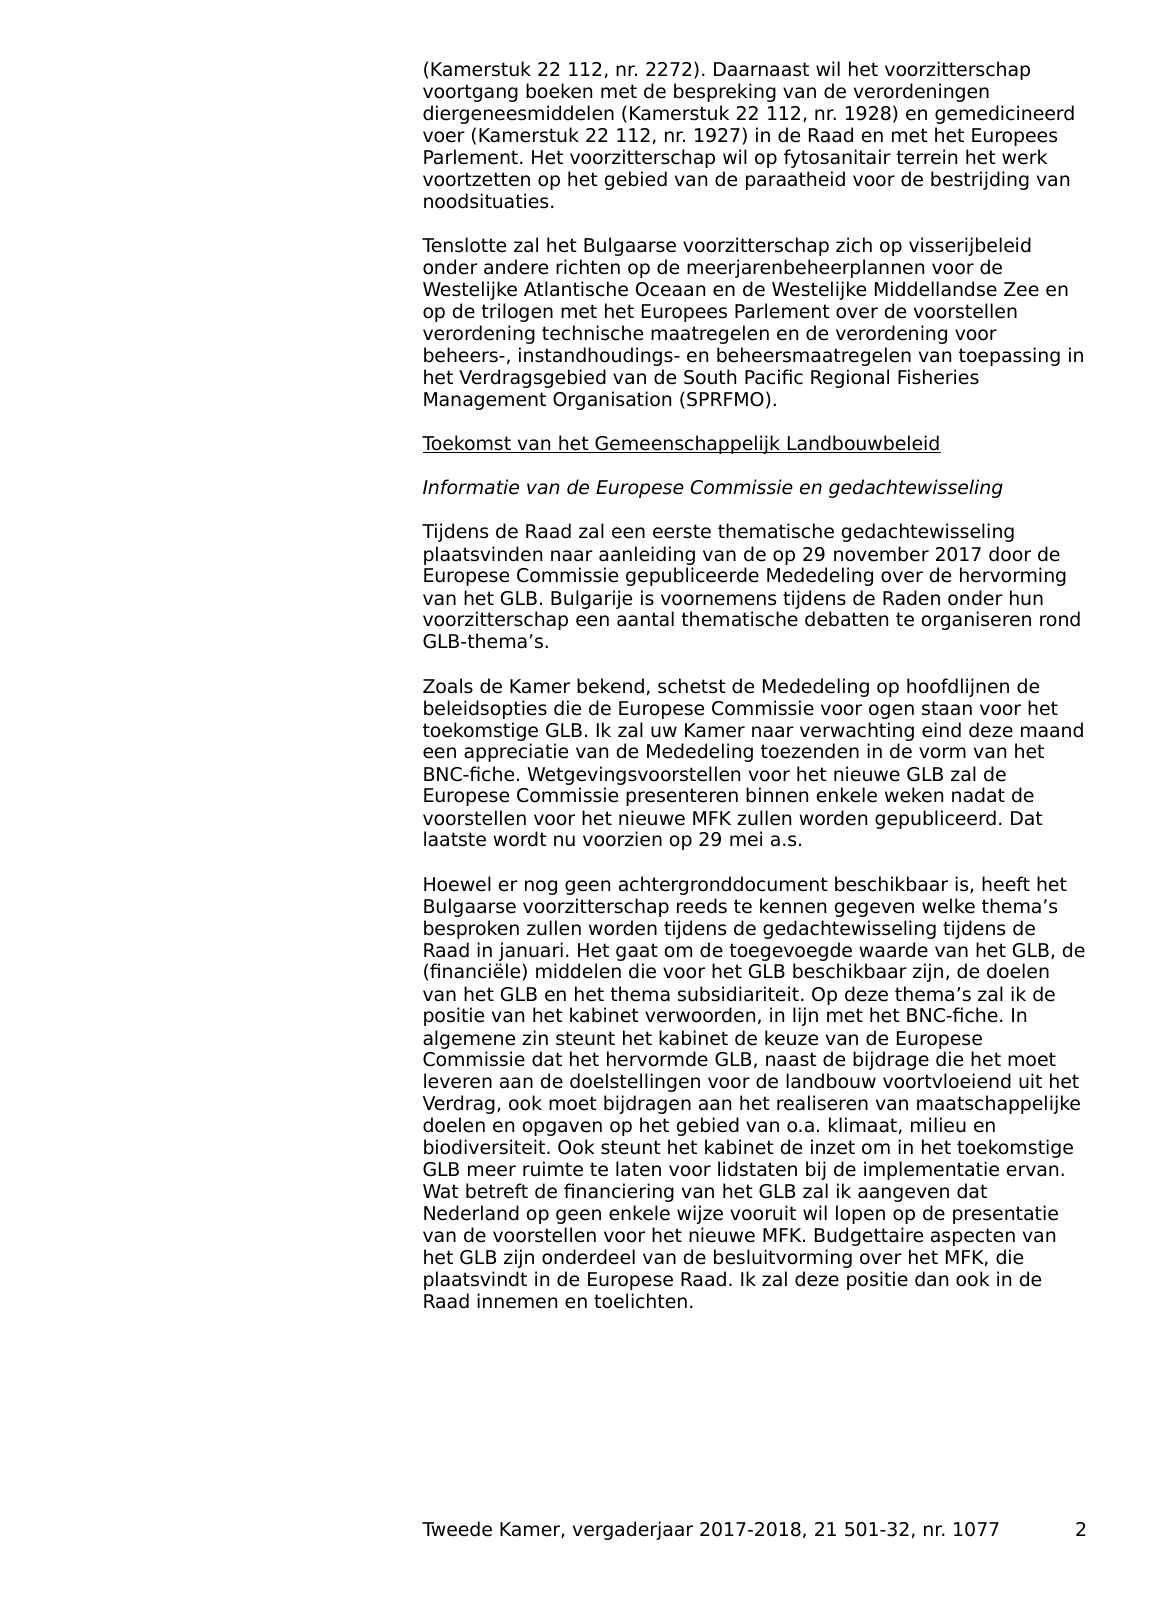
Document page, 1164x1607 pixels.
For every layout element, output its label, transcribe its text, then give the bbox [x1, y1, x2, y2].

text (Kamerstuk 22 112, nr. 2272). Daarnaast wil het voorzitterschap voortgang boeken met de bespreking van de verordeningen diergeneesmiddelen (Kamerstuk 22 112, nr. 1928) en gemedicineerd voer (Kamerstuk 22 112, nr. 1927) in de Raad en met het Europees Parlement. Het voorzitterschap wil op fytosanitair terrein het werk voortzetten op het gebied van de paraatheid voor de bestrijding van noodsituaties. [422, 59, 1087, 213]
text Tenslotte zal het Bulgaarse voorzitterschap zich op visserijbeleid onder andere richten op de meerjarenbeheerplannen voor de Westelijke Atlantische Oceaan en de Westelijke Middellandse Zee en op de trilogen met het Europees Parlement over de voorstellen verordening technische maatregelen en de verordening voor beheers-, instandhoudings- en beheersmaatregelen van toepassing in het Verdragsgebied van de South Pacific Regional Fisheries Management Organisation (SPRFMO). [422, 235, 1087, 411]
text Tijdens de Raad zal een eerste thematische gedachtewisseling plaatsvinden naar aanleiding van de op 29 november 2017 door de Europese Commissie gepubliceerde Mededeling over de hervorming van het GLB. Bulgarije is voornemens tijdens de Raden onder hun voorzitterschap een aantal thematische debatten te organiseren rond GLB-thema’s. [422, 521, 1087, 653]
text Hoewel er nog geen achtergronddocument beschikbaar is, heeft het Bulgaarse voorzitterschap reeds te kennen gegeven welke thema’s besproken zullen worden tijdens de gedachtewisseling tijdens de Raad in januari. Het gaat om de toegevoegde waarde van het GLB, de (financiële) middelen die voor het GLB beschikbaar zijn, de doelen van het GLB en het thema subsidiariteit. Op deze thema’s zal ik de positie van het kabinet verwoorden, in lijn met het BNC-fiche. In algemene zin steunt het kabinet de keuze van de Europese Commissie dat het hervormde GLB, naast de bijdrage die het moet leveren aan de doelstellingen voor de landbouw voortvloeiend uit het Verdrag, ook moet bijdragen aan het realiseren van maatschappelijke doelen en opgaven op het gebied van o.a. klimaat, milieu en biodiversiteit. Ook steunt het kabinet de inzet om in het toekomstige GLB meer ruimte te laten voor lidstaten bij de implementatie ervan. Wat betreft de financiering van het GLB zal ik aangeven dat Nederland op geen enkele wijze vooruit wil lopen op de presentatie van de voorstellen voor het nieuwe MFK. Budgettaire aspecten van het GLB zijn onderdeel van de besluitvorming over het MFK, die plaatsvindt in de Europese Raad. Ik zal deze positie dan ook in de Raad innemen en toelichten. [422, 873, 1087, 1313]
subtitle Informatie van de Europese Commissie en gedachtewisseling [422, 477, 1087, 499]
subtitle Toekomst van het Gemeenschappelijk Landbouwbeleid [422, 433, 1087, 455]
text Zoals de Kamer bekend, schetst de Mededeling op hoofdlijnen de beleidsopties die de Europese Commissie voor ogen staan voor het toekomstige GLB. Ik zal uw Kamer naar verwachting eind deze maand een appreciatie van de Mededeling toezenden in de vorm van het BNC-fiche. Wetgevingsvoorstellen voor het nieuwe GLB zal de Europese Commissie presenteren binnen enkele weken nadat de voorstellen voor het nieuwe MFK zullen worden gepubliceerd. Dat laatste wordt nu voorzien op 29 mei a.s. [422, 676, 1087, 851]
